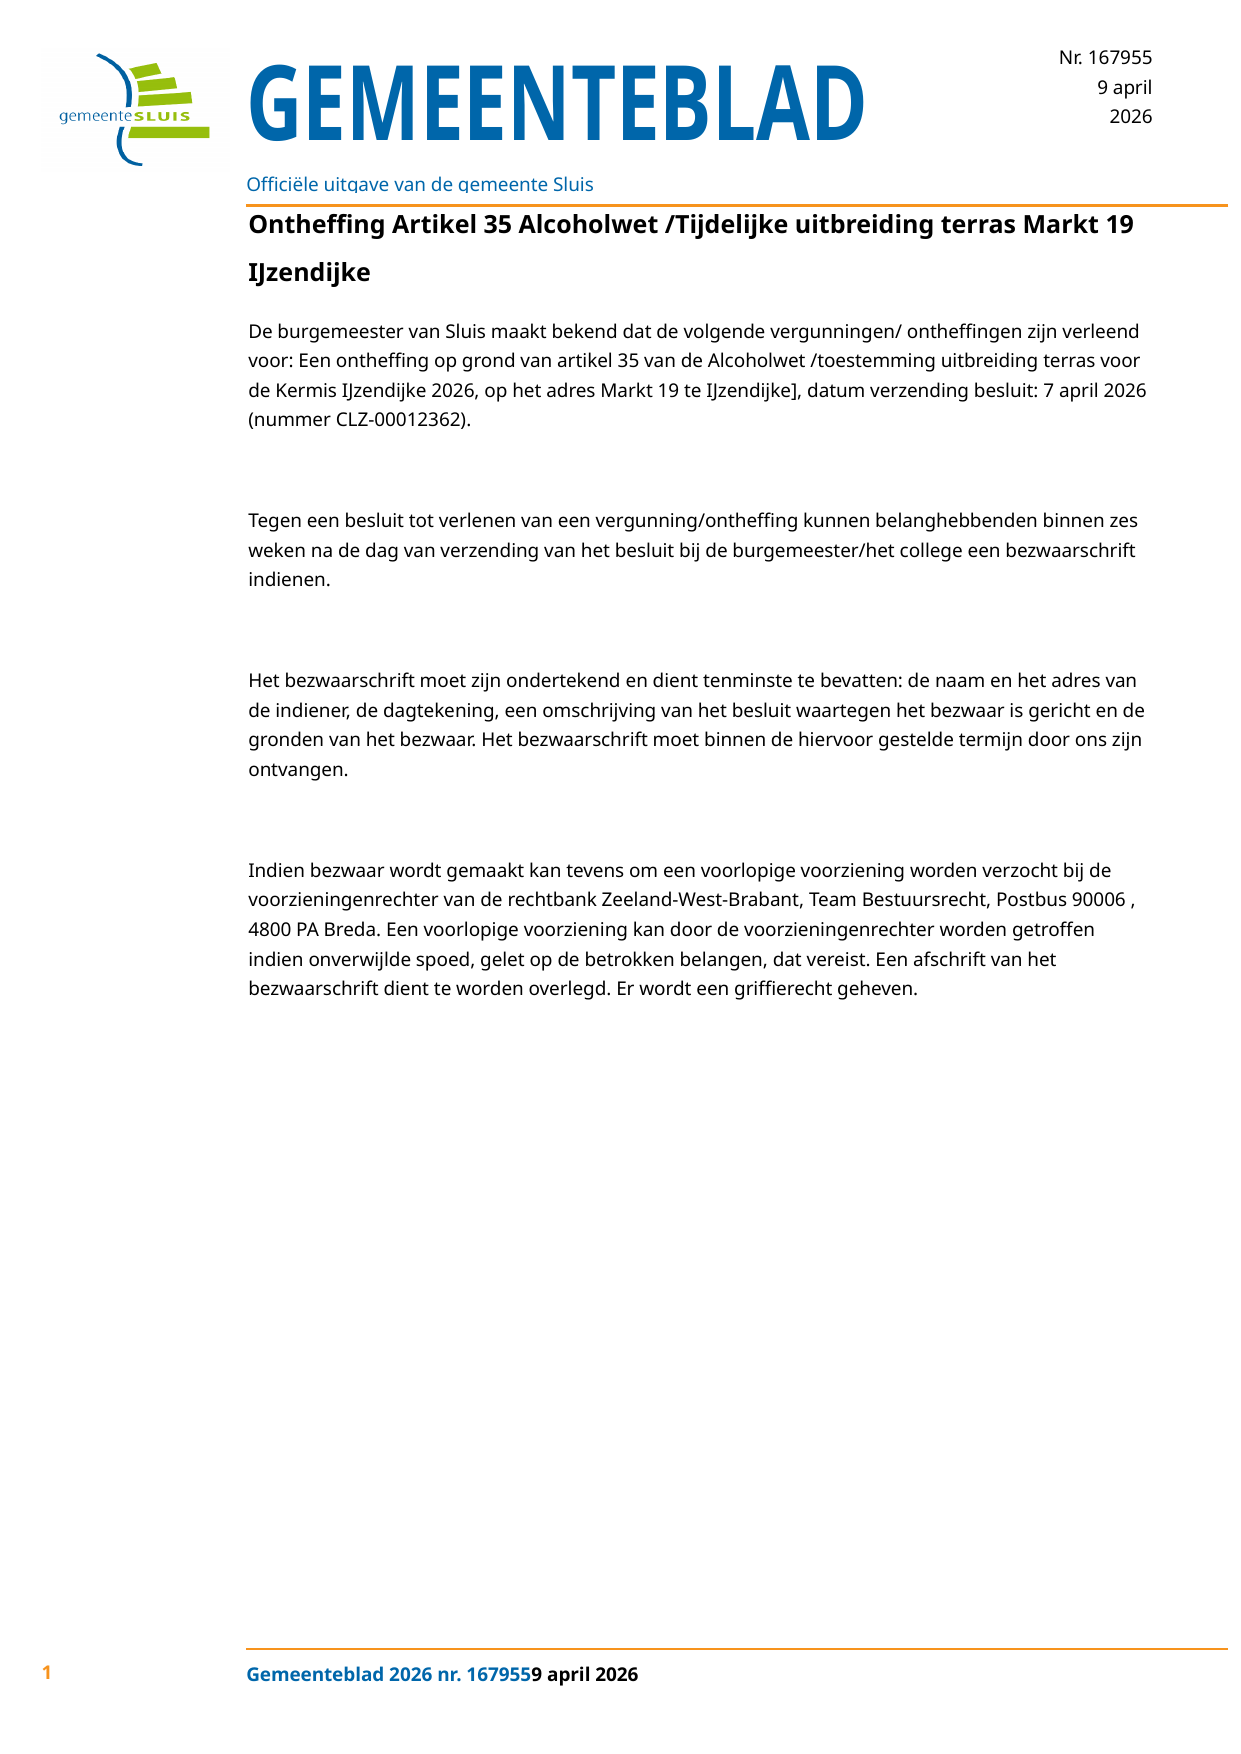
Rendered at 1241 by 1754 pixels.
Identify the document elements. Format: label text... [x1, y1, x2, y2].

picture [41, 47, 231, 172]
text Het bezwaarschrift moet zijn ondertekend en dient tenminste te bevatten: de naam en het adres van de indiener, de dagtekening, een omschrijving van het besluit waartegen het bezwaar is gericht en de gronden van het bezwaar. Het bezwaarschrift moet binnen de hiervoor gestelde termijn door ons zijn ontvangen. [248, 667, 1152, 782]
text De burgemeester van Sluis maakt bekend dat de volgende vergunningen/ ontheffingen zijn verleend voor: Een ontheffing op grond van artikel 35 van de Alcoholwet /toestemming uitbreiding terras voor de Kermis IJzendijke 2026, op het adres Markt 19 te IJzendijke], datum verzending besluit: 7 april 2026 (nummer CLZ-00012362). [248, 318, 1152, 432]
text Indien bezwaar wordt gemaakt kan tevens om een voorlopige voorziening worden verzocht bij de voorzieningenrechter van de rechtbank Zeeland-West-Brabant, Team Bestuursrecht, Postbus 90006 , 4800 PA Breda. Een voorlopige voorziening kan door de voorzieningenrechter worden getroffen indien onverwijlde spoed, gelet op de betrokken belangen, dat vereist. Een afschrift van het bezwaarschrift dient te worden overlegd. Er wordt een griffierecht geheven. [248, 857, 1152, 1001]
text Tegen een besluit tot verlenen van een vergunning/ontheffing kunnen belanghebbenden binnen zes weken na de dag van verzending van het besluit bij de burgemeester/het college een bezwaarschrift indienen. [248, 507, 1152, 592]
text Ontheffing Artikel 35 Alcoholwet /Tijdelijke uitbreiding terras Markt 19 IJzendijke [248, 207, 1152, 288]
